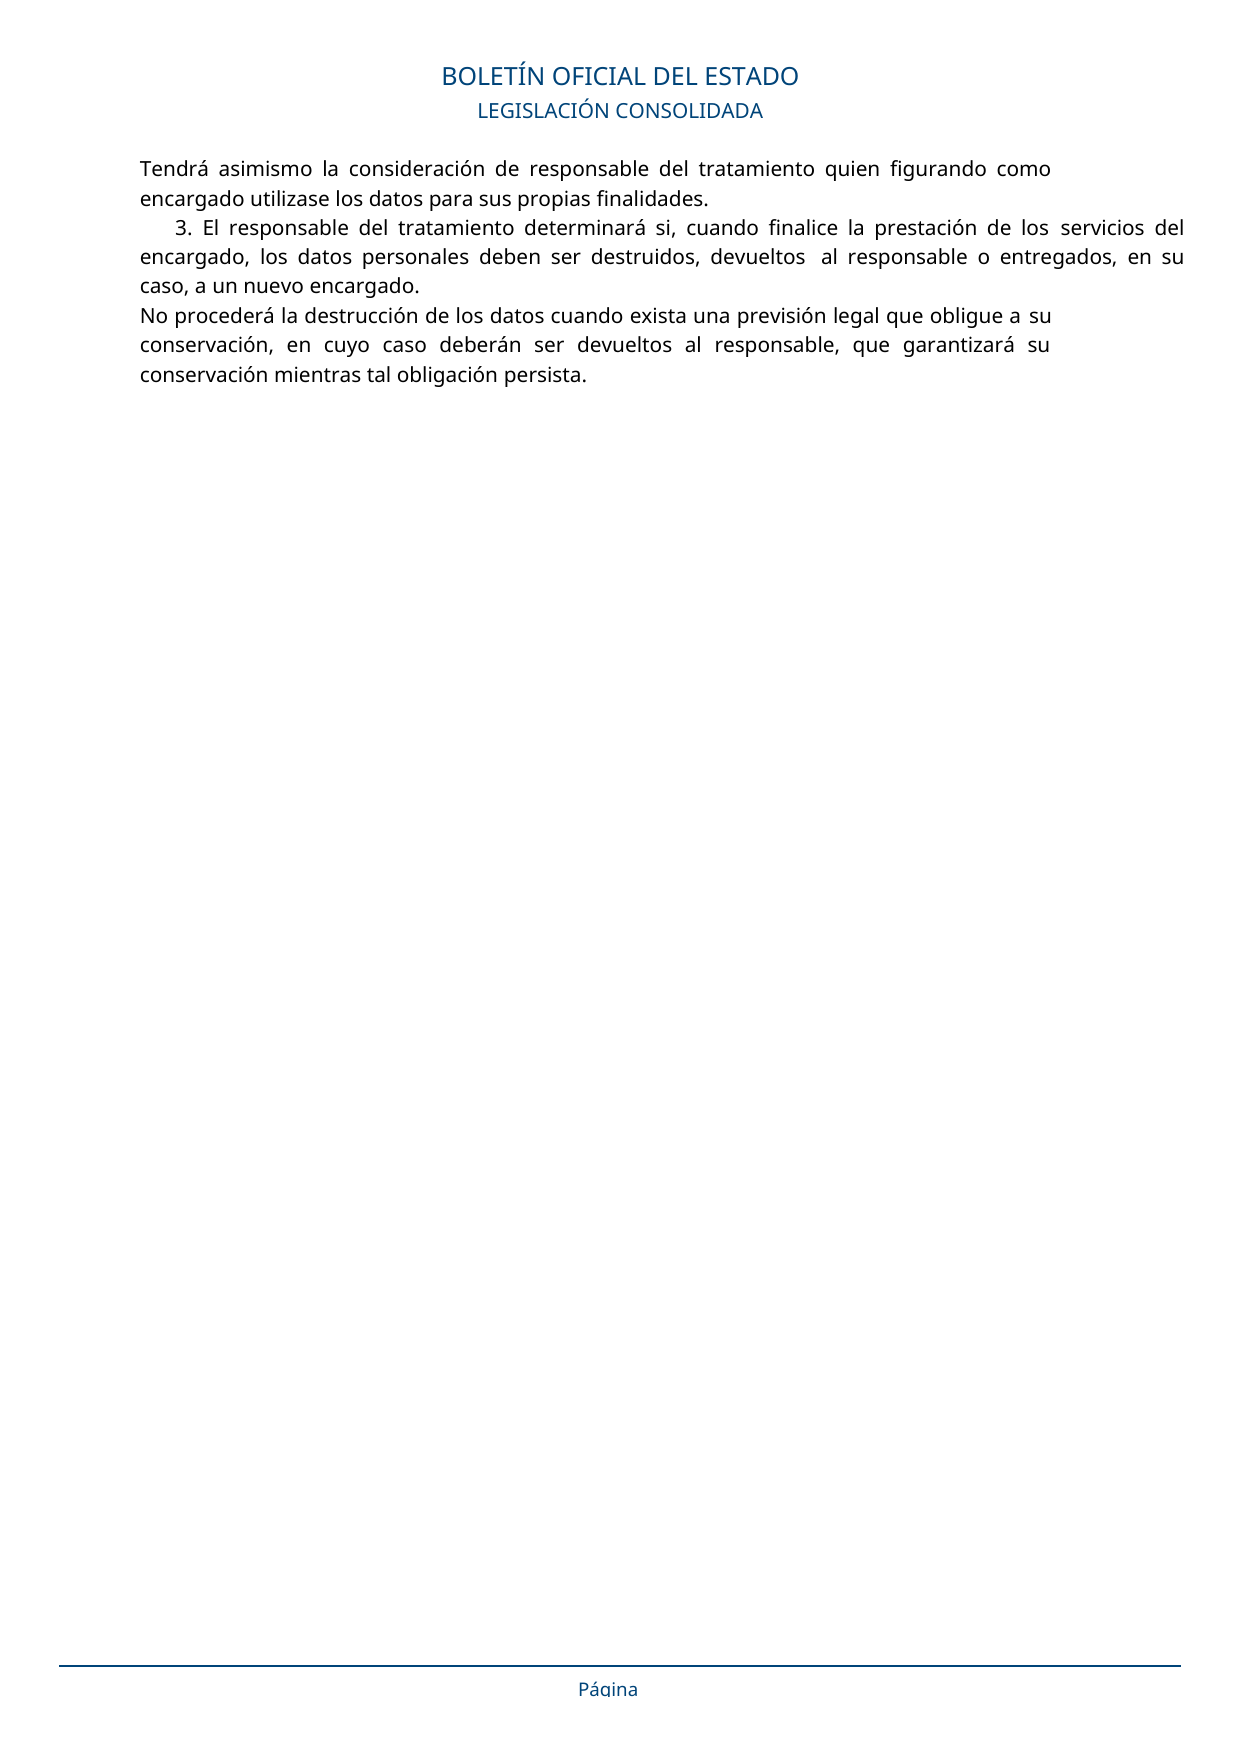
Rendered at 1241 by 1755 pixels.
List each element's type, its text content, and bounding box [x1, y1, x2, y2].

list El responsable del tratamiento determinará si, cuando finalice la prestación de los servicios del encargado, los datos personales deben ser destruidos, devueltos al responsable o entregados, en su caso, a un nuevo encargado. [139, 213, 1184, 300]
text No procederá la destrucción de los datos cuando exista una previsión legal que obligue a su conservación, en cuyo caso deberán ser devueltos al responsable, que garantizará su conservación mientras tal obligación persista. [139, 301, 1052, 388]
text Tendrá asimismo la consideración de responsable del tratamiento quien figurando como encargado utilizase los datos para sus propias finalidades. [139, 154, 1052, 212]
